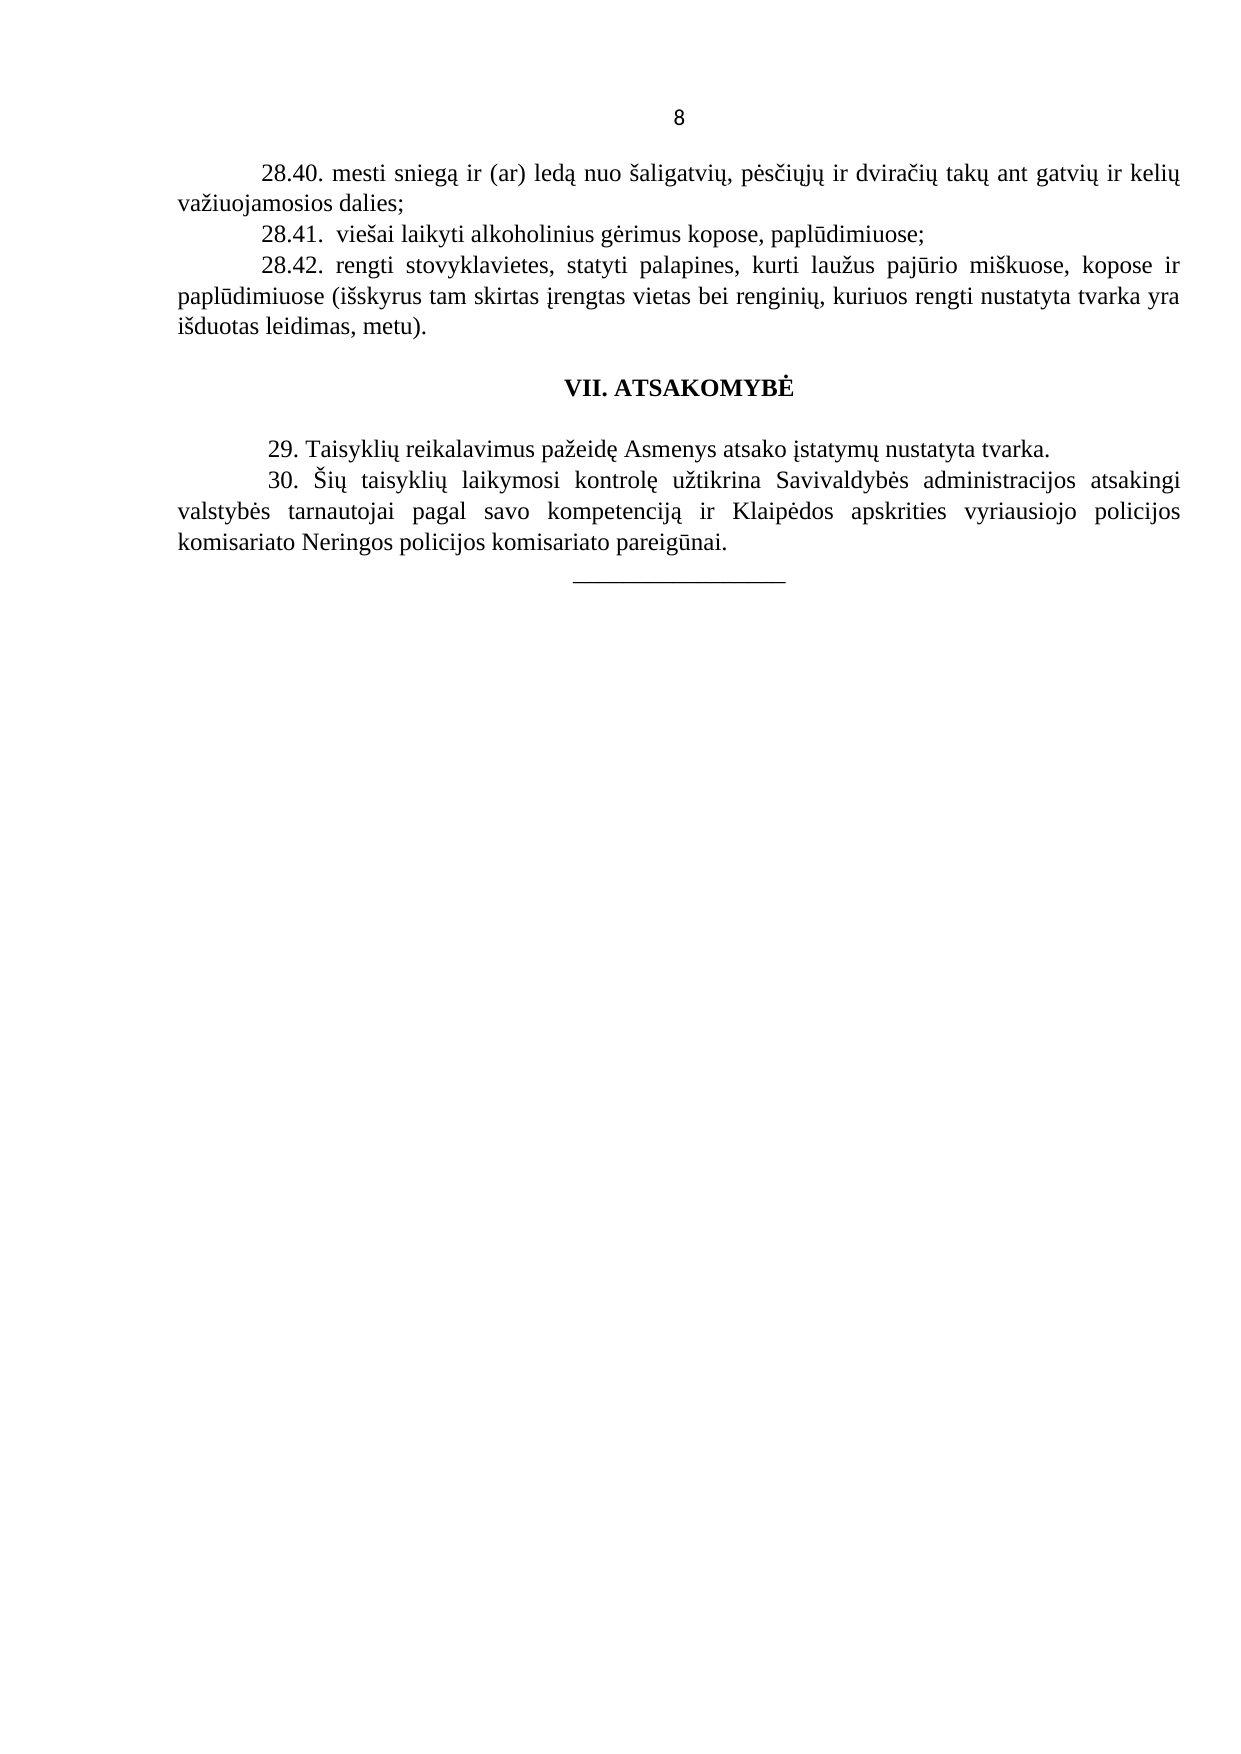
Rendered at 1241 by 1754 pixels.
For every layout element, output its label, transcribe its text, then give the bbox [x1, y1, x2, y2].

text _________________ [177, 557, 1181, 586]
text 30. Šių taisyklių laikymosi kontrolę užtikrina Savivaldybės administracijos atsakingi valstybės tarnautojai pagal savo kompetenciją ir Klaipėdos apskrities vyriausiojo policijos komisariato Neringos policijos komisariato pareigūnai. [177, 465, 1181, 555]
text 29. Taisyklių reikalavimus pažeidę Asmenys atsako įstatymų nustatyta tvarka. [177, 434, 1181, 463]
text VII. ATSAKOMYBĖ [177, 373, 1181, 402]
text 28.41. viešai laikyti alkoholinius gėrimus kopose, paplūdimiuose; [177, 219, 1181, 248]
text 28.42. rengti stovyklavietes, statyti palapines, kurti laužus pajūrio miškuose, kopose ir paplūdimiuose (išskyrus tam skirtas įrengtas vietas bei renginių, kuriuos rengti nustatyta tvarka yra išduotas leidimas, metu). [177, 250, 1181, 340]
text 28.40. mesti sniegą ir (ar) ledą nuo šaligatvių, pėsčiųjų ir dviračių takų ant gatvių ir kelių važiuojamosios dalies; [177, 158, 1181, 217]
